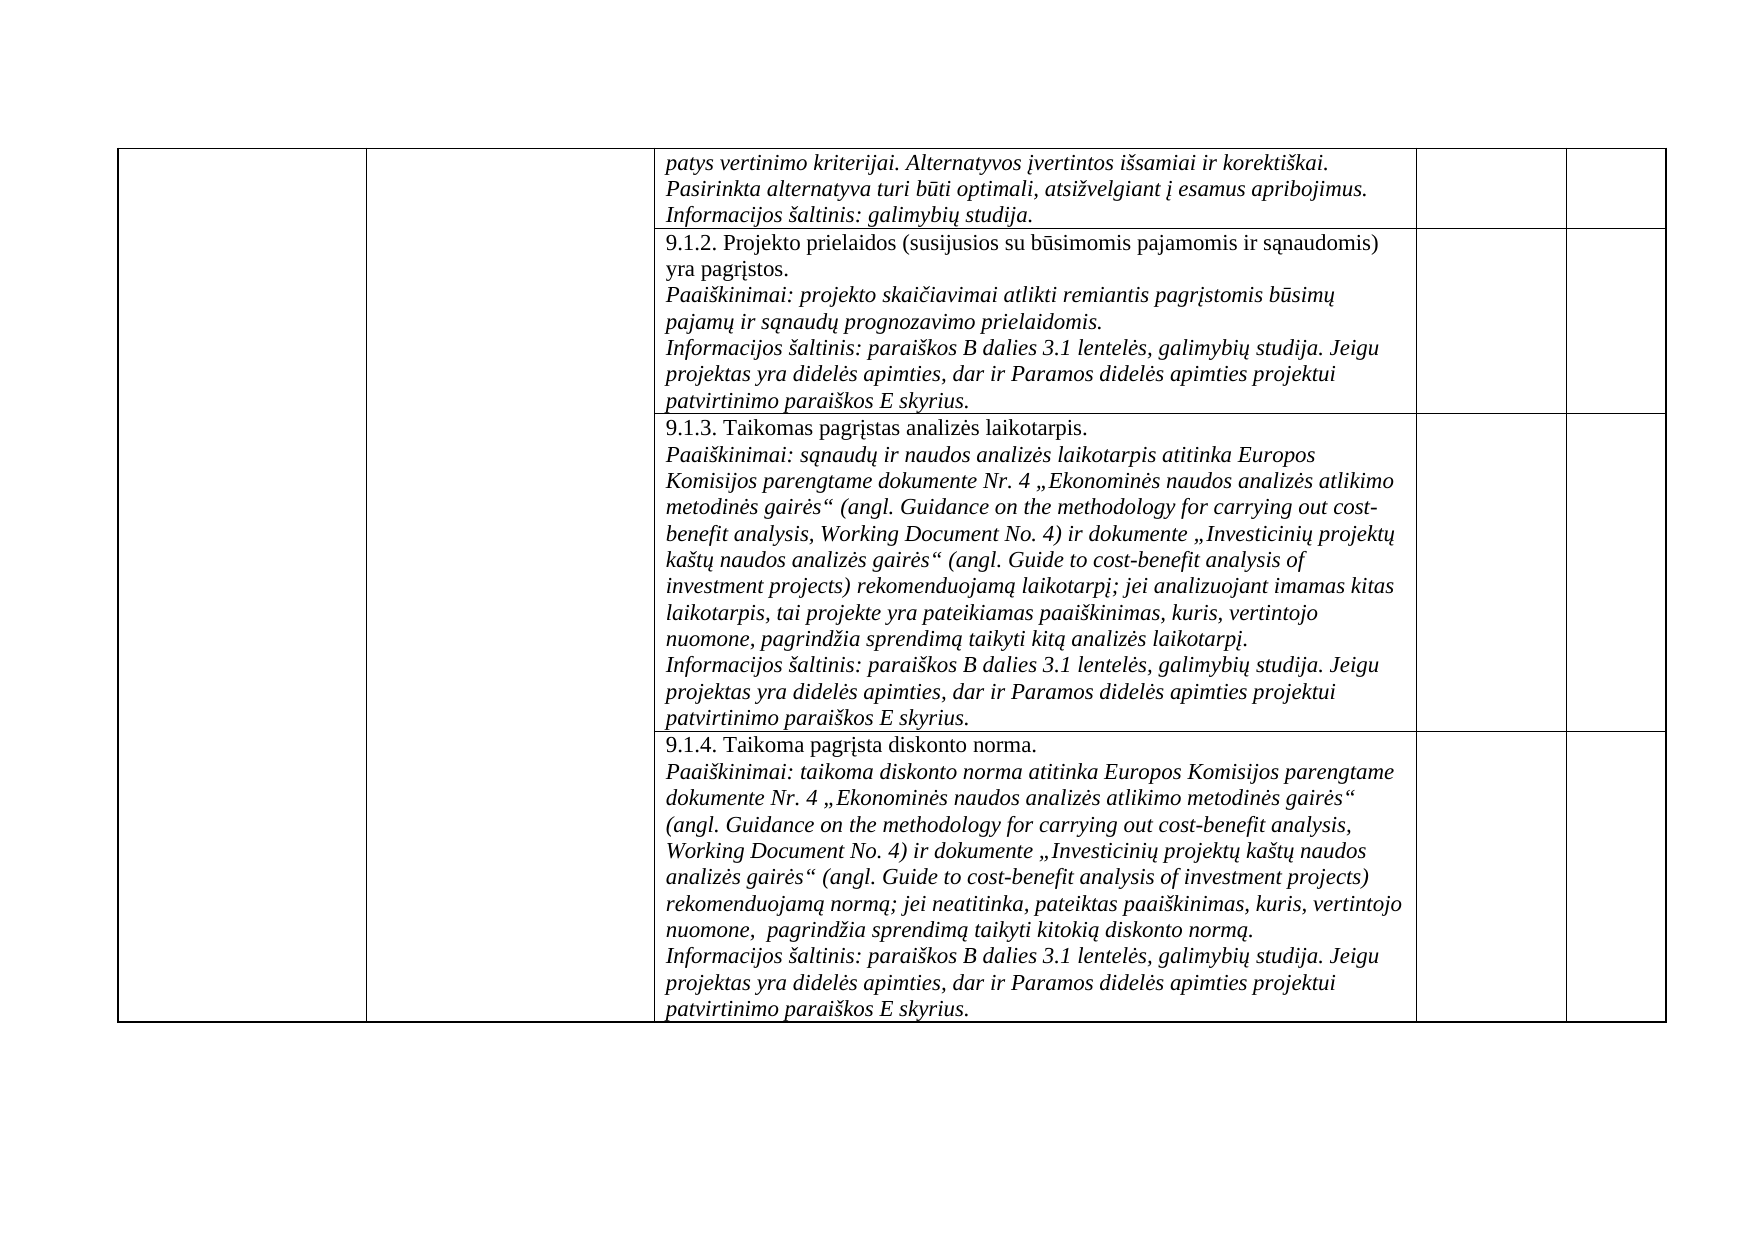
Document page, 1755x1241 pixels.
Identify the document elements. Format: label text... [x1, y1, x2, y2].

table_cell [367, 149, 654, 1021]
table_cell [1567, 414, 1665, 731]
table_cell [1417, 414, 1566, 731]
table_cell [1567, 149, 1665, 228]
table_cell [119, 149, 366, 1021]
table_cell [1417, 229, 1566, 413]
table_cell [1567, 732, 1665, 1021]
table_cell [1567, 229, 1665, 413]
table_cell [1417, 732, 1566, 1021]
table_cell 9.1.3. Taikomas pagrįstas analizės laikotarpis. Paaiškinimai: sąnaudų ir naudos analizės laikotarpis atitinka Europos Komisijos parengtame dokumente Nr. 4 „Ekonominės naudos analizės atlikimo metodinės gairės“ (angl. Guidance on the methodology for carrying out cost-benefit analysis, Working Document No. 4) ir dokumente „Investicinių projektų kaštų naudos analizės gairės“ (angl. Guide to cost-benefit analysis of investment projects) rekomenduojamą laikotarpį; jei analizuojant imamas kitas laikotarpis, tai projekte yra pateikiamas paaiškinimas, kuris, vertintojo nuomone, pagrindžia sprendimą taikyti kitą analizės laikotarpį. Informacijos šaltinis: paraiškos B dalies 3.1 lentelės, galimybių studija. Jeigu projektas yra didelės apimties, dar ir Paramos didelės apimties projektui patvirtinimo paraiškos E skyrius. [655, 414, 1416, 731]
table_cell [1417, 149, 1566, 228]
table_cell patys vertinimo kriterijai. Alternatyvos įvertintos išsamiai ir korektiškai. Pasirinkta alternatyva turi būti optimali, atsižvelgiant į esamus apribojimus. Informacijos šaltinis: galimybių studija. [655, 149, 1416, 228]
table_cell 9.1.4. Taikoma pagrįsta diskonto norma. Paaiškinimai: taikoma diskonto norma atitinka Europos Komisijos parengtame dokumente Nr. 4 „Ekonominės naudos analizės atlikimo metodinės gairės“ (angl. Guidance on the methodology for carrying out cost-benefit analysis, Working Document No. 4) ir dokumente „Investicinių projektų kaštų naudos analizės gairės“ (angl. Guide to cost-benefit analysis of investment projects) rekomenduojamą normą; jei neatitinka, pateiktas paaiškinimas, kuris, vertintojo nuomone, pagrindžia sprendimą taikyti kitokią diskonto normą. Informacijos šaltinis: paraiškos B dalies 3.1 lentelės, galimybių studija. Jeigu projektas yra didelės apimties, dar ir Paramos didelės apimties projektui patvirtinimo paraiškos E skyrius. [655, 732, 1416, 1021]
table_cell 9.1.2. Projekto prielaidos (susijusios su būsimomis pajamomis ir sąnaudomis) yra pagrįstos. Paaiškinimai: projekto skaičiavimai atlikti remiantis pagrįstomis būsimų pajamų ir sąnaudų prognozavimo prielaidomis. Informacijos šaltinis: paraiškos B dalies 3.1 lentelės, galimybių studija. Jeigu projektas yra didelės apimties, dar ir Paramos didelės apimties projektui patvirtinimo paraiškos E skyrius. [655, 229, 1416, 413]
